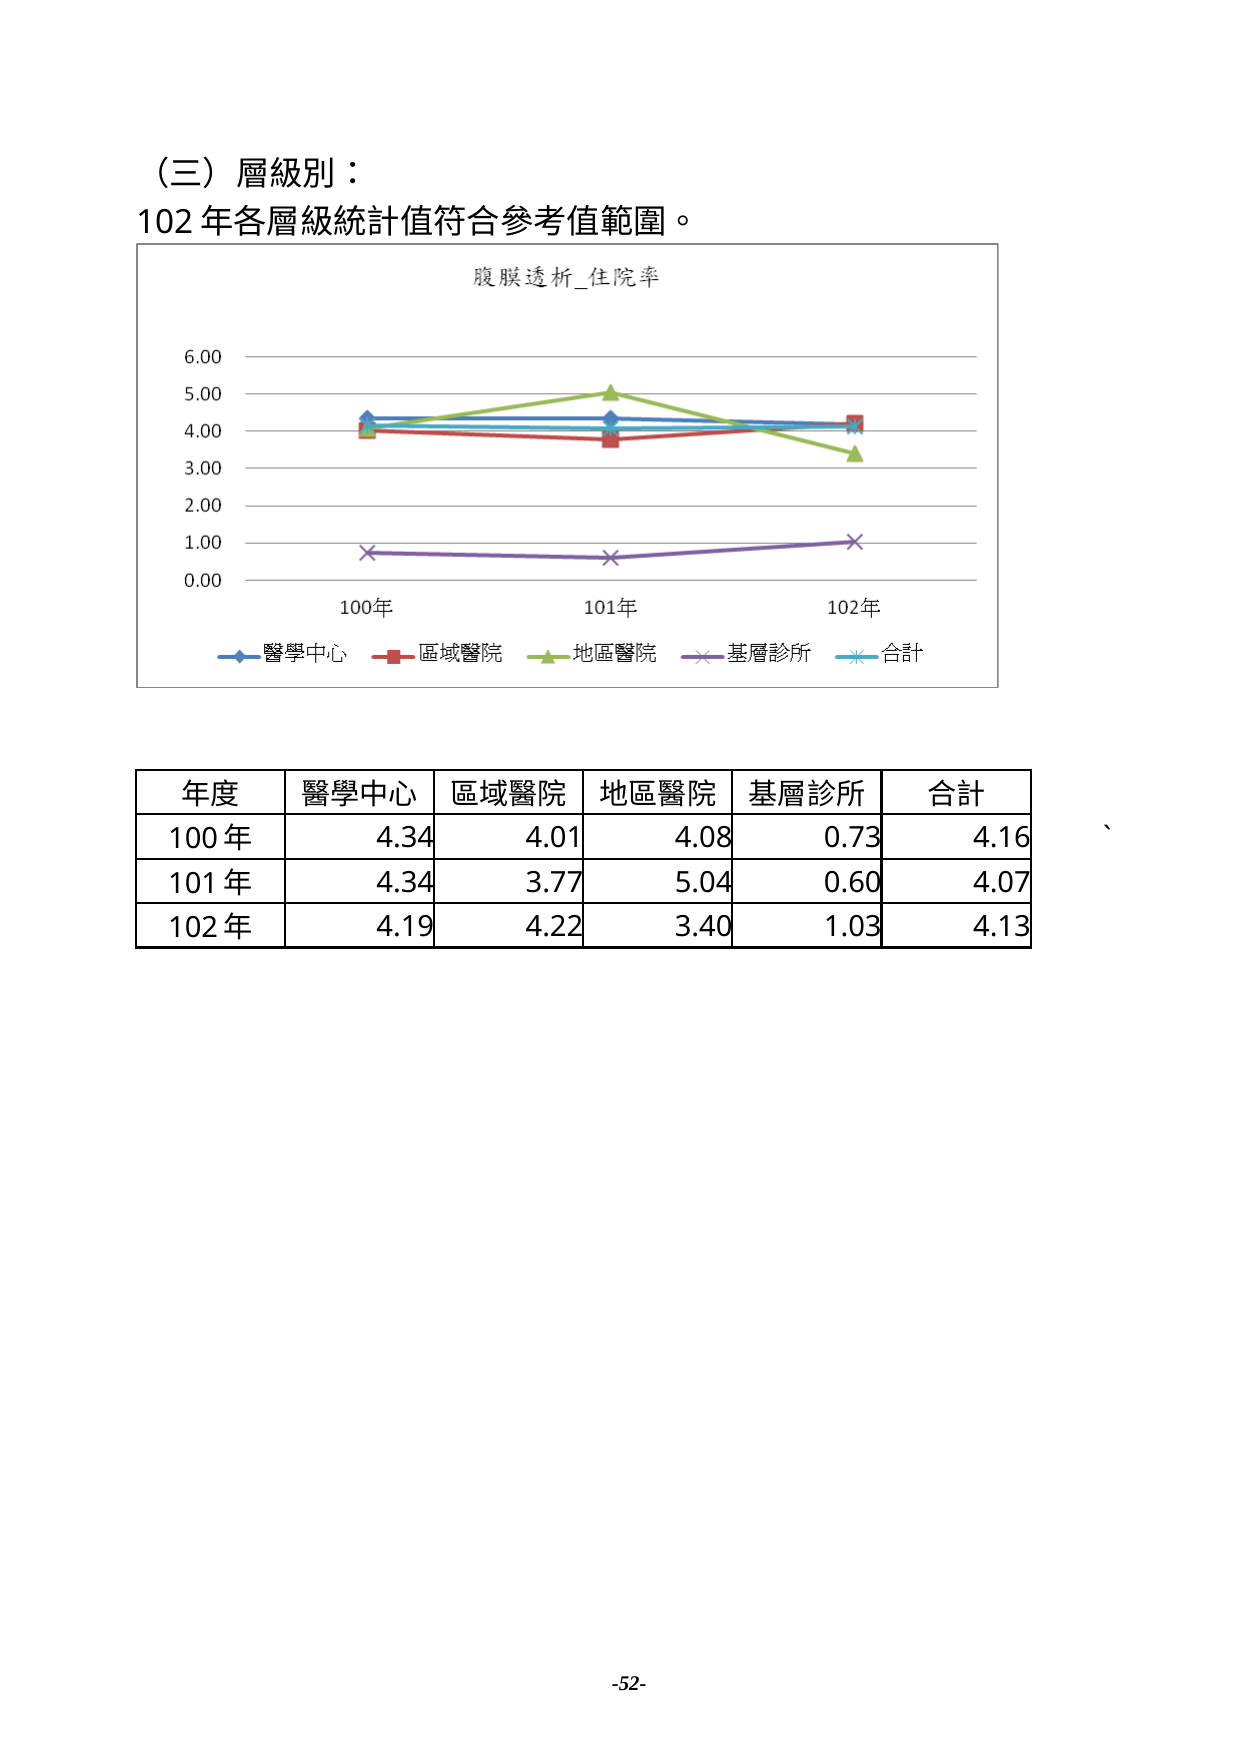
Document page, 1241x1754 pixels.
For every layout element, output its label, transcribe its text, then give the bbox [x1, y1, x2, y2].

table_cell [1103, 902, 1122, 946]
table_cell 101年 [137, 860, 284, 902]
table_cell 醫學中心 [286, 771, 433, 813]
table_cell 102年各層級統計值符合參考值範圍。 [136, 195, 1122, 244]
table_cell [1032, 769, 1103, 813]
table_cell 4.34 [286, 860, 433, 902]
table_cell 3.40 [584, 904, 731, 946]
table_cell 4.13 [883, 904, 1030, 946]
table_cell 0.73 [733, 815, 880, 857]
table_cell 1.03 [733, 904, 880, 946]
table_cell 4.34 [286, 815, 433, 857]
table_cell 4.19 [286, 904, 433, 946]
table_cell 區域醫院 [435, 771, 582, 813]
table_cell 100年 [137, 815, 284, 857]
table_cell 4.16 [883, 815, 1030, 857]
table_cell 基層診所 [733, 771, 880, 813]
table_cell 4.22 [435, 904, 582, 946]
table_header [136, 728, 277, 767]
table_cell [136, 244, 1122, 769]
table_cell 地區醫院 [584, 771, 731, 813]
table_header （三）層級別： [136, 147, 1122, 195]
picture [136, 243, 999, 688]
table_cell 102年 [137, 904, 284, 946]
table_cell [1103, 858, 1122, 902]
table_cell [1103, 769, 1122, 813]
table_cell 4.08 [584, 815, 731, 857]
table_cell 4.01 [435, 815, 582, 857]
table_cell [1032, 858, 1103, 902]
table_cell 合計 [883, 771, 1030, 813]
table_cell 0.60 [733, 860, 880, 902]
table_cell 4.07 [883, 860, 1030, 902]
table_cell [1032, 902, 1103, 946]
table_cell ` [1103, 813, 1122, 857]
table_cell [1032, 813, 1103, 857]
table_cell 年度 [137, 771, 284, 813]
table_cell 3.77 [435, 860, 582, 902]
table_cell 5.04 [584, 860, 731, 902]
